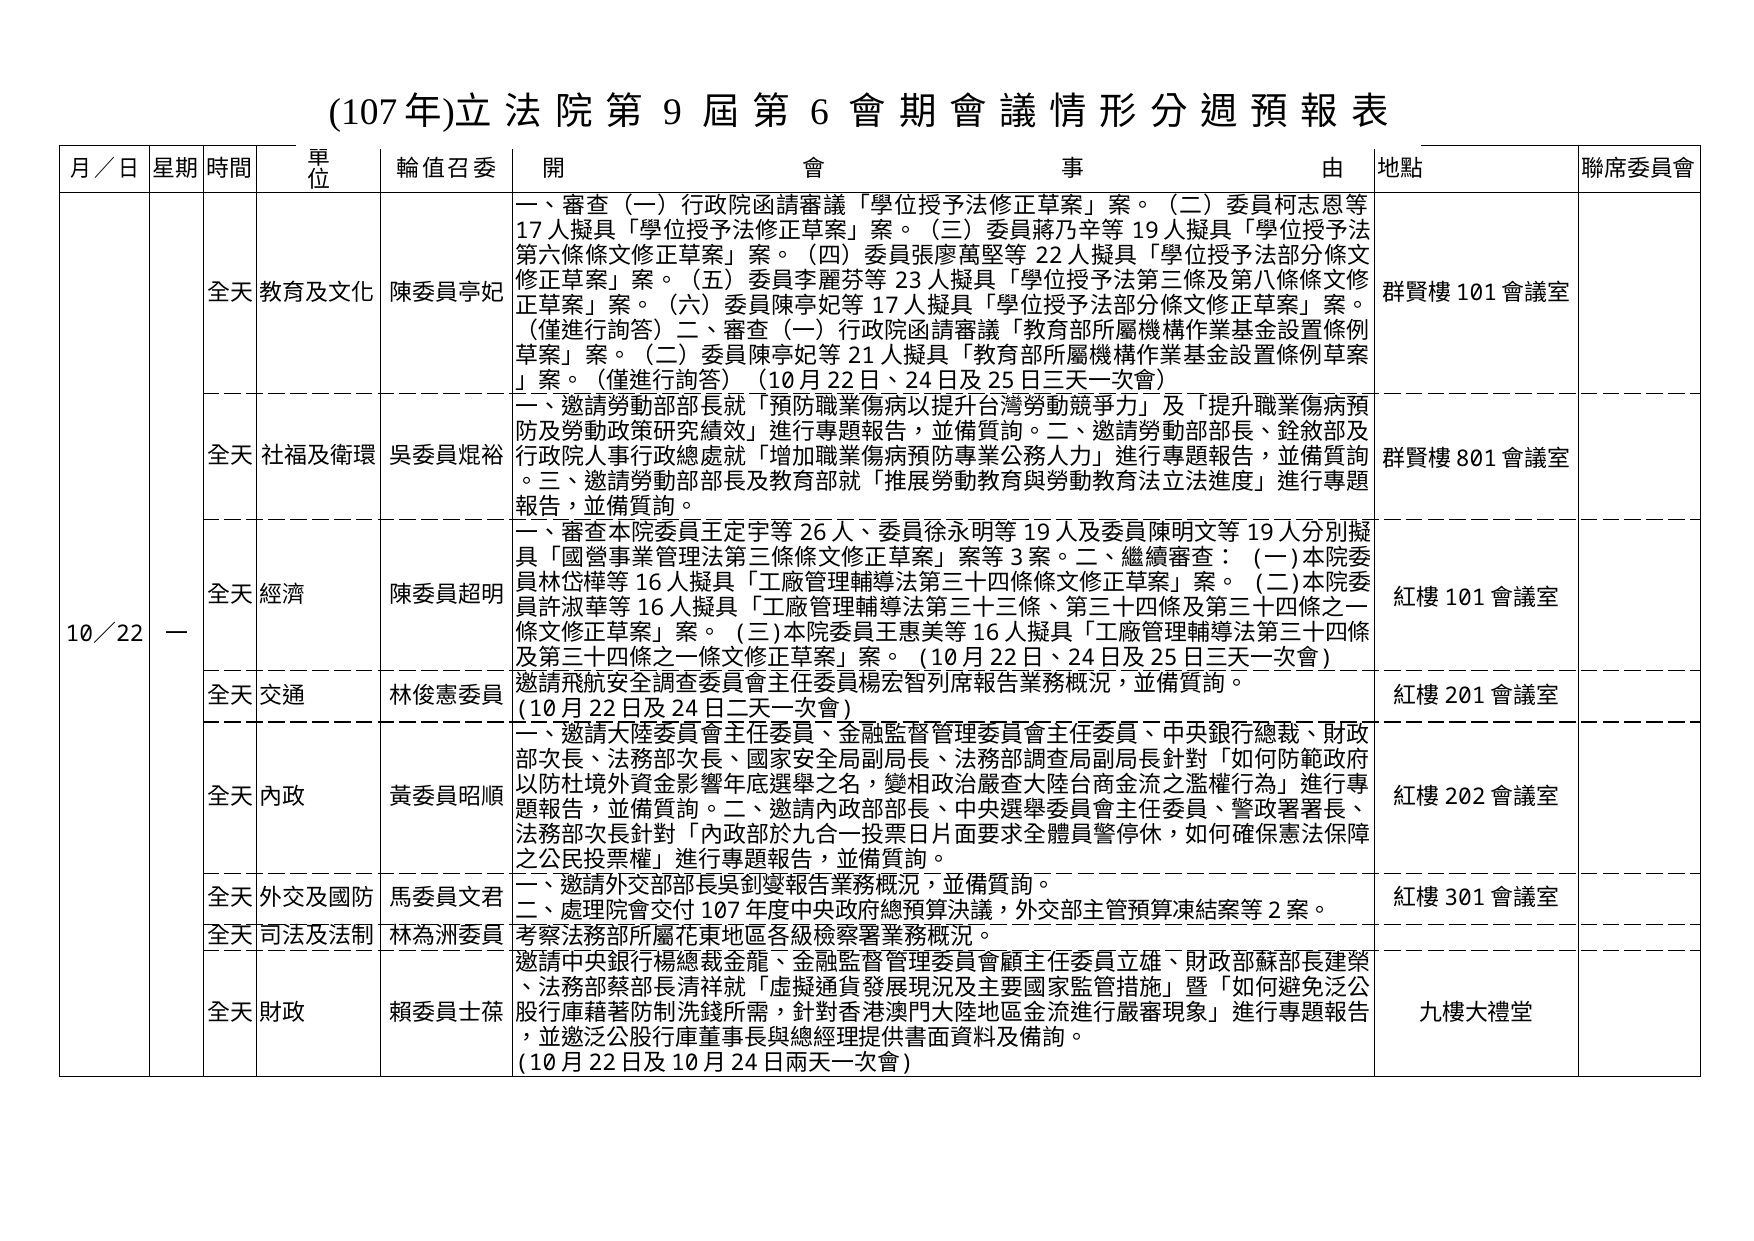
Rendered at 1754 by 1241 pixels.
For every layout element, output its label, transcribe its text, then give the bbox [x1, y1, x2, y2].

table_header 時間 [204, 146, 256, 192]
table_header 輪值召委 [381, 149, 512, 192]
table_cell 紅樓101會議室 [1375, 519, 1578, 670]
table_cell 紅樓202會議室 [1375, 721, 1578, 872]
table_cell 群賢樓101會議室 [1375, 193, 1578, 393]
table_cell 全天 [204, 873, 256, 923]
table_cell 邀請飛航安全調查委員會主任委員楊宏智列席報告業務概況，並備質詢。 (10月22日及24日二天一次會) [513, 670, 1374, 721]
table_cell [1579, 670, 1700, 721]
table_cell 財政 [257, 950, 380, 1076]
table_cell 一、審查本院委員王定宇等26人、委員徐永明等19人及委員陳明文等19人分別擬具「國營事業管理法第三條條文修正草案」案等3案。二、繼續審查： (一)本院委員林岱樺等16人擬具「工廠管理輔導法第三十四條條文修正草案」案。 (二)本院委員許淑華等16人擬具「工廠管理輔導法第三十三條、第三十四條及第三十四條之一條文修正草案」案。 (三)本院委員王惠美等16人擬具「工廠管理輔導法第三十四條及第三十四條之一條文修正草案」案。 (10月22日、24日及25日三天一次會) [513, 519, 1374, 670]
table_cell [1579, 950, 1700, 1076]
table_cell 陳委員超明 [381, 519, 512, 670]
table_cell [1579, 393, 1700, 519]
table_cell 群賢樓801會議室 [1375, 393, 1578, 519]
table_cell [1579, 924, 1700, 949]
table_cell 全天 [204, 950, 256, 1076]
table_header 單 位 [257, 146, 380, 192]
table_cell 紅樓201會議室 [1375, 670, 1578, 721]
table_cell [1579, 721, 1700, 872]
table_cell 陳委員亭妃 [381, 193, 512, 393]
table_cell 交通 [257, 670, 380, 721]
table_cell 全天 [204, 721, 256, 872]
table_cell 一、邀請勞動部部長就「預防職業傷病以提升台灣勞動競爭力」及「提升職業傷病預防及勞動政策研究績效」進行專題報告，並備質詢。二、邀請勞動部部長、銓敘部及行政院人事行政總處就「增加職業傷病預防專業公務人力」進行專題報告，並備質詢。三、邀請勞動部部長及教育部就「推展勞動教育與勞動教育法立法進度」進行專題報告，並備質詢。 [513, 393, 1374, 519]
table_cell 一、邀請外交部部長吳釗燮報告業務概況，並備質詢。 二、處理院會交付107年度中央政府總預算決議，外交部主管預算凍結案等2案。 [513, 873, 1374, 923]
table_header 聯席委員會 [1579, 146, 1700, 192]
table_cell 邀請中央銀行楊總裁金龍、金融監督管理委員會顧主任委員立雄、財政部蘇部長建榮、法務部蔡部長清祥就「虛擬通貨發展現況及主要國家監管措施」暨「如何避免泛公股行庫藉著防制洗錢所需，針對香港澳門大陸地區金流進行嚴審現象」進行專題報告，並邀泛公股行庫董事長與總經理提供書面資料及備詢。 (10月22日及10月24日兩天一次會) [513, 950, 1374, 1076]
table_cell 教育及文化 [257, 193, 380, 393]
table_cell 考察法務部所屬花東地區各級檢察署業務概況。 [513, 924, 1374, 949]
table_cell 黃委員昭順 [381, 721, 512, 872]
table_cell 賴委員士葆 [381, 950, 512, 1076]
table_cell [1579, 519, 1700, 670]
table_header 開會事由 [513, 149, 1374, 192]
table_cell 一、邀請大陸委員會主任委員、金融監督管理委員會主任委員、中央銀行總裁、財政部次長、法務部次長、國家安全局副局長、法務部調查局副局長針對「如何防範政府以防杜境外資金影響年底選舉之名，變相政治嚴查大陸台商金流之濫權行為」進行專題報告，並備質詢。二、邀請內政部部長、中央選舉委員會主任委員、警政署署長、法務部次長針對「內政部於九合一投票日片面要求全體員警停休，如何確保憲法保障之公民投票權」進行專題報告，並備質詢。 [513, 721, 1374, 872]
table_cell 全天 [204, 393, 256, 519]
table_cell 紅樓301會議室 [1375, 873, 1578, 923]
table_cell [1579, 193, 1700, 393]
table_cell 全天 [204, 670, 256, 721]
table_cell 全天 [204, 193, 256, 393]
table_cell [1375, 924, 1578, 949]
table_cell 吳委員焜裕 [381, 393, 512, 519]
table_cell 全天 [204, 924, 256, 949]
table_header 地點 [1375, 146, 1578, 192]
table_cell 內政 [257, 721, 380, 872]
table_cell 全天 [204, 519, 256, 670]
table_cell 司法及法制 [257, 924, 380, 949]
table_cell 九樓大禮堂 [1375, 950, 1578, 1076]
table_cell 林俊憲委員 [381, 670, 512, 721]
table_cell 10／22 [60, 193, 149, 1076]
table_cell 經濟 [257, 519, 380, 670]
table_cell 馬委員文君 [381, 873, 512, 923]
table_header 星期 [150, 146, 203, 192]
table_header 月／日 [60, 146, 149, 192]
table_cell 一、審查（一）行政院函請審議「學位授予法修正草案」案。（二）委員柯志恩等17人擬具「學位授予法修正草案」案。（三）委員蔣乃辛等19人擬具「學位授予法第六條條文修正草案」案。（四）委員張廖萬堅等22人擬具「學位授予法部分條文修正草案」案。（五）委員李麗芬等23人擬具「學位授予法第三條及第八條條文修正草案」案。（六）委員陳亭妃等17人擬具「學位授予法部分條文修正草案」案。（僅進行詢答）二、審查（一）行政院函請審議「教育部所屬機構作業基金設置條例草案」案。（二）委員陳亭妃等21人擬具「教育部所屬機構作業基金設置條例草案」案。（僅進行詢答）（10月22日、24日及25日三天一次會） [513, 193, 1374, 393]
table_cell [1579, 873, 1700, 923]
table_cell 外交及國防 [257, 873, 380, 923]
table_cell 林為洲委員 [381, 924, 512, 949]
text (107年)立法院第9屆第6會期會議情形分週預報表 [311, 81, 1406, 136]
table_cell 一 [150, 193, 203, 1076]
table_cell 社福及衛環 [257, 393, 380, 519]
